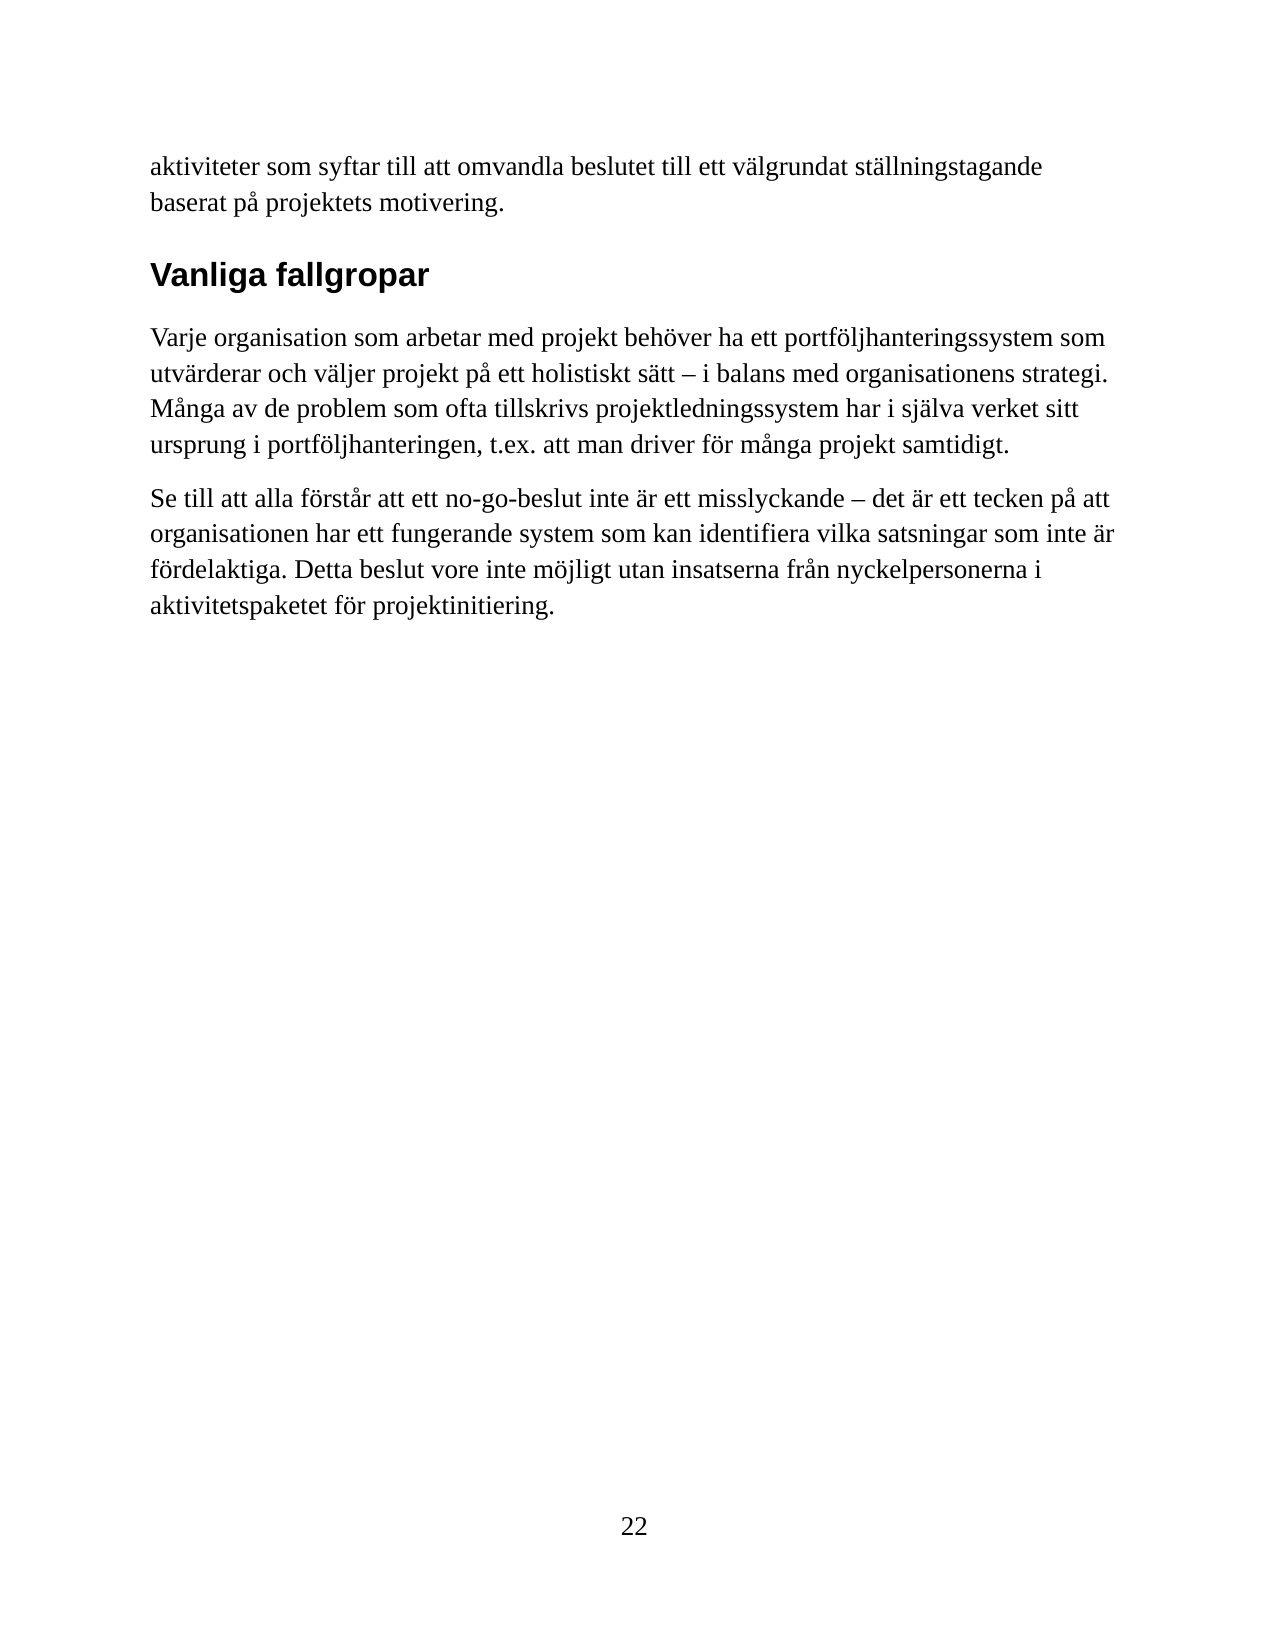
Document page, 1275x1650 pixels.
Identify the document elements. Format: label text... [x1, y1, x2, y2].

text aktiviteter som syftar till att omvandla beslutet till ett välgrundat ställningstagande baserat på projektets motivering. [150, 150, 1125, 217]
text Varje organisation som arbetar med projekt behöver ha ett portföljhanteringssystem som utvärderar och väljer projekt på ett holistiskt sätt – i balans med organisationens strategi. Många av de problem som ofta tillskrivs projektledningssystem har i själva verket sitt ursprung i portföljhanteringen, t.ex. att man driver för många projekt samtidigt. [150, 321, 1125, 459]
text Se till att alla förstår att ett no-go-beslut inte är ett misslyckande – det är ett tecken på att organisationen har ett fungerande system som kan identifiera vilka satsningar som inte är fördelaktiga. Detta beslut vore inte möjligt utan insatserna från nyckelpersonerna i aktivitetspaketet för projektinitiering. [150, 482, 1125, 620]
subtitle Vanliga fallgropar [150, 255, 1125, 294]
